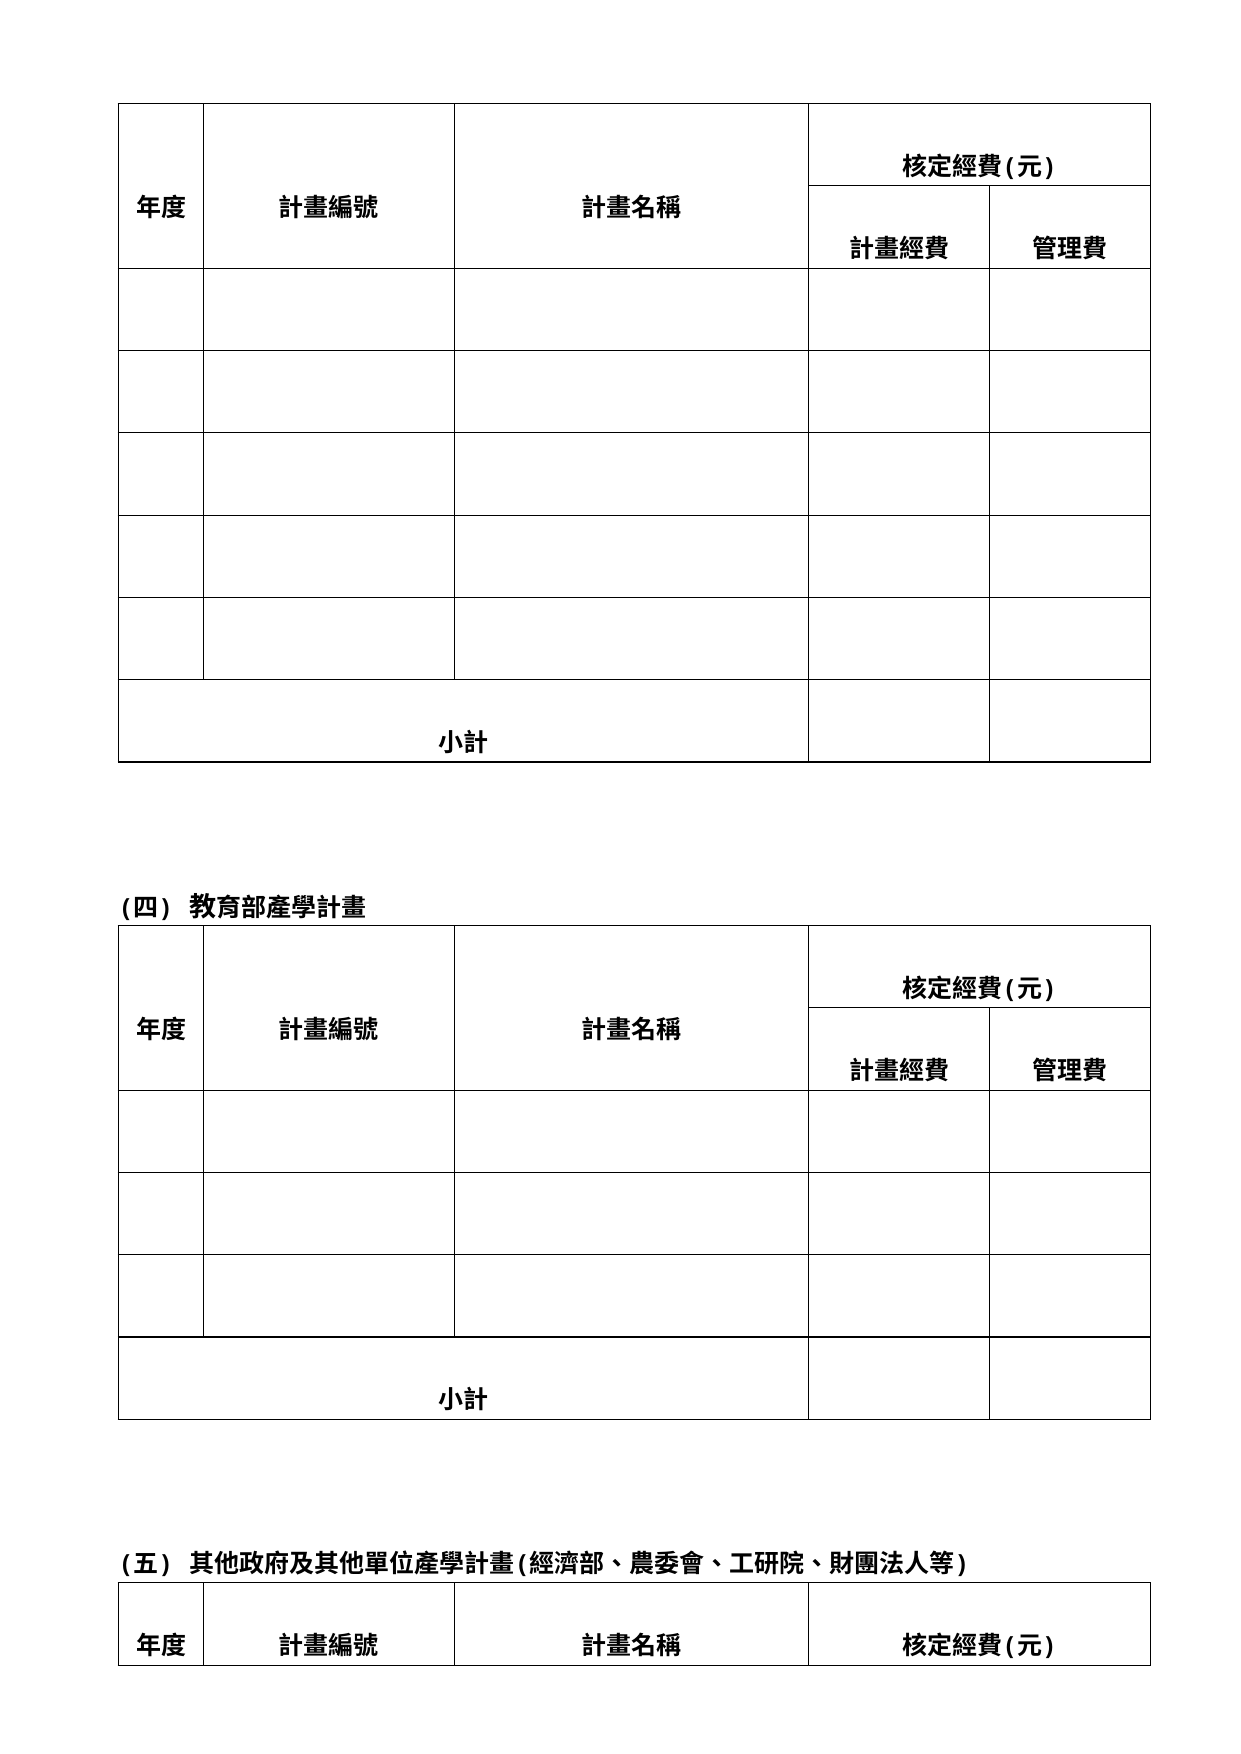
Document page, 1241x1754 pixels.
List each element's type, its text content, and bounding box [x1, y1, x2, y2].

table_cell [990, 1255, 1150, 1336]
table_header 計畫名稱 [455, 1583, 808, 1664]
table_cell [809, 1173, 989, 1254]
table_header 核定經費(元) [809, 926, 1150, 1007]
table_cell [809, 269, 989, 350]
table_cell [809, 1091, 989, 1172]
table_cell [809, 433, 989, 514]
table_cell 小計 [119, 1338, 808, 1419]
text (五) 其他政府及其他單位產學計畫(經濟部、農委會、工研院、財團法人等) [118, 1520, 1122, 1582]
table_cell [809, 680, 989, 761]
table_cell [204, 598, 454, 679]
table_cell 小計 [119, 680, 808, 761]
table_header 核定經費(元) [809, 1583, 1150, 1664]
table_cell [990, 1091, 1150, 1172]
table_cell [455, 598, 808, 679]
table_cell [809, 1255, 989, 1336]
table_cell [809, 598, 989, 679]
table_cell [119, 433, 203, 514]
table_cell [455, 1091, 808, 1172]
table_cell [990, 1173, 1150, 1254]
table_cell [204, 516, 454, 597]
table_header 計畫編號 [204, 1583, 454, 1664]
table_cell [990, 598, 1150, 679]
table_cell [204, 1255, 454, 1336]
table_header 計畫名稱 [455, 926, 808, 1089]
table_cell [809, 1338, 989, 1419]
table_header 年度 [119, 926, 203, 1089]
table_cell [204, 1091, 454, 1172]
table_cell [990, 351, 1150, 432]
table_cell [119, 598, 203, 679]
table_cell [119, 1173, 203, 1254]
table_header 計畫名稱 [455, 104, 808, 268]
table_cell [990, 433, 1150, 514]
table_cell 計畫經費 [809, 1008, 989, 1089]
table_header 年度 [119, 1583, 203, 1664]
table_cell [455, 433, 808, 514]
table_cell [455, 1255, 808, 1336]
table_cell [204, 433, 454, 514]
table_cell [119, 351, 203, 432]
text (四) 教育部產學計畫 [118, 862, 1122, 925]
table_cell [119, 1091, 203, 1172]
table_cell [455, 351, 808, 432]
table_cell [990, 680, 1150, 761]
table_header 計畫編號 [204, 104, 454, 268]
table_cell [119, 269, 203, 350]
table_cell [119, 1255, 203, 1336]
table_cell 計畫經費 [809, 186, 989, 268]
table_header 計畫編號 [204, 926, 454, 1089]
table_cell [455, 1173, 808, 1254]
table_cell [204, 269, 454, 350]
table_cell [119, 516, 203, 597]
table_cell [204, 351, 454, 432]
table_cell [990, 269, 1150, 350]
table_cell [809, 516, 989, 597]
table_cell [455, 516, 808, 597]
table_header 核定經費(元) [809, 104, 1150, 185]
table_cell [204, 1173, 454, 1254]
table_cell 管理費 [990, 1008, 1150, 1089]
table_cell [990, 516, 1150, 597]
table_header 年度 [119, 104, 203, 268]
table_cell [455, 269, 808, 350]
table_cell [809, 351, 989, 432]
table_cell [990, 1338, 1150, 1419]
table_cell 管理費 [990, 186, 1150, 268]
